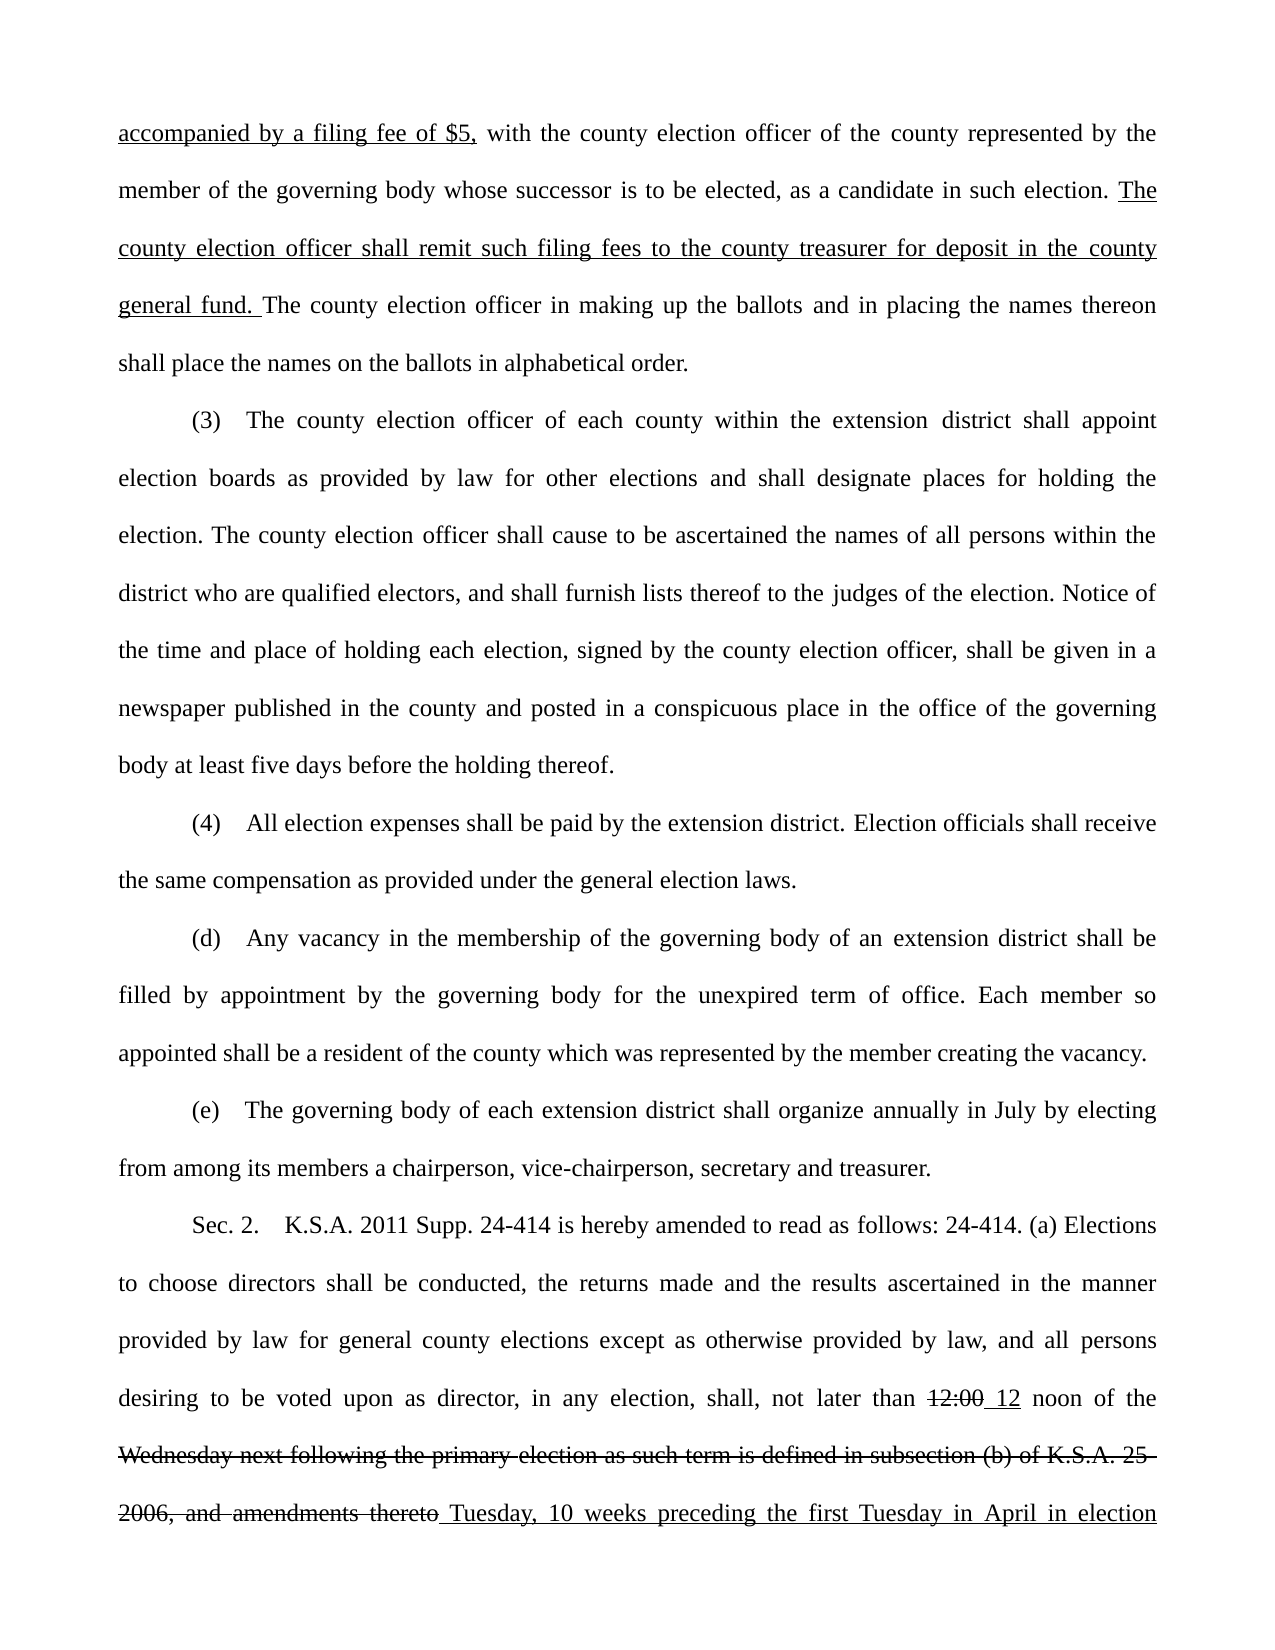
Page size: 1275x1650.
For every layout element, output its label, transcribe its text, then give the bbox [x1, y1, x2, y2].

text (d) Any vacancy in the membership of the governing body of an extension district shall be filled by appointment by the governing body for the unexpired term of office. Each member so appointed shall be a resident of the county which was represented by the member creating the vacancy. [118, 923, 1157, 1067]
text (3) The county election officer of each county within the extension district shall appoint election boards as provided by law for other elections and shall designate places for holding the election. The county election officer shall cause to be ascertained the names of all persons within the district who are qualified electors, and shall furnish lists thereof to the judges of the election. Notice of the time and place of holding each election, signed by the county election officer, shall be given in a newspaper published in the county and posted in a conspicuous place in the office of the governing body at least five days before the holding thereof. [118, 406, 1157, 779]
text Sec. 2. K.S.A. 2011 Supp. 24-414 is hereby amended to read as follows: 24-414. (a) Elections to choose directors shall be conducted, the returns made and the results ascertained in the manner provided by law for general county elections except as otherwise provided by law, and all persons desiring to be voted upon as director, in any election, shall, not later than 12:00 12 noon of the Wednesday next following the primary election as such term is defined in subsection (b) of K.S.A. 25-2006, and amendments thereto Tuesday, 10 weeks preceding the first Tuesday in April in election years, file a declaration of candidacy, accompanied by a filing fee of $5, with the county election officer of the county wherein the district is located, as a candidate in such election, and the election officer in making up the ballots and in placing the names thereon shall place the names on the ballots in alphabetical order, but the returns of all special or bond elections shall be made to the secretary and canvassed by the board of directors. The county election officer shall remit such filing fees to the county treasurer for deposit in the county general fund. The county election officer of the county wherein the drainage district is situated shall appoint election boards as provided by law for other elections and shall designate places for holding the election. The county clerk shall cause to be ascertained the names of all persons within the district who are also qualified electors, and shall furnish lists thereof to the judges of the election. [118, 1211, 1157, 1456]
text (4) All election expenses shall be paid by the extension district. Election officials shall receive the same compensation as provided under the general election laws. [118, 808, 1157, 894]
text general fund. The county election officer in making up the ballots and in placing the names thereon shall place the names on the ballots in alphabetical order. [118, 259, 1157, 377]
text (e) The governing body of each extension district shall organize annually in July by electing from among its members a chairperson, vice-chairperson, secretary and treasurer. [118, 1096, 1157, 1182]
text Sec. 2. K.S.A. 2011 Supp. 24-414 is hereby amended to read as follows: 24-414. (a) Elections to choose directors shall be conducted, the returns made and the results ascertained in the manner provided by law for general county elections except as otherwise provided by law, and all persons desiring to be voted upon as director, in any election, shall, not later than 12:00 12 noon of the Wednesday next following the primary election as such term is defined in subsection (b) of K.S.A. 25-2006, and amendments thereto Tuesday, 10 weeks preceding the first Tuesday in April in election years, file a declaration of candidacy, accompanied by a filing fee of $5, with the county election officer of the county wherein the district is located, as a candidate in such election, and the election officer in making up the ballots and in placing the names thereon shall place the names on the ballots in alphabetical order, but the returns of all special or bond elections shall be made to the secretary and canvassed by the board of directors. The county election officer shall remit such filing fees to the county treasurer for deposit in the county general fund. The county election officer of the county wherein the drainage district is situated shall appoint election boards as provided by law for other elections and shall designate places for holding the election. The county clerk shall cause to be ascertained the names of all persons within the district who are also qualified electors, and shall furnish lists thereof to the judges of the election. [118, 1457, 1157, 1527]
text accompanied by a filing fee of $5, with the county election officer of the county represented by the member of the governing body whose successor is to be elected, as a candidate in such election. The county election officer shall remit such filing fees to the county treasurer for deposit in the county [118, 118, 1157, 258]
